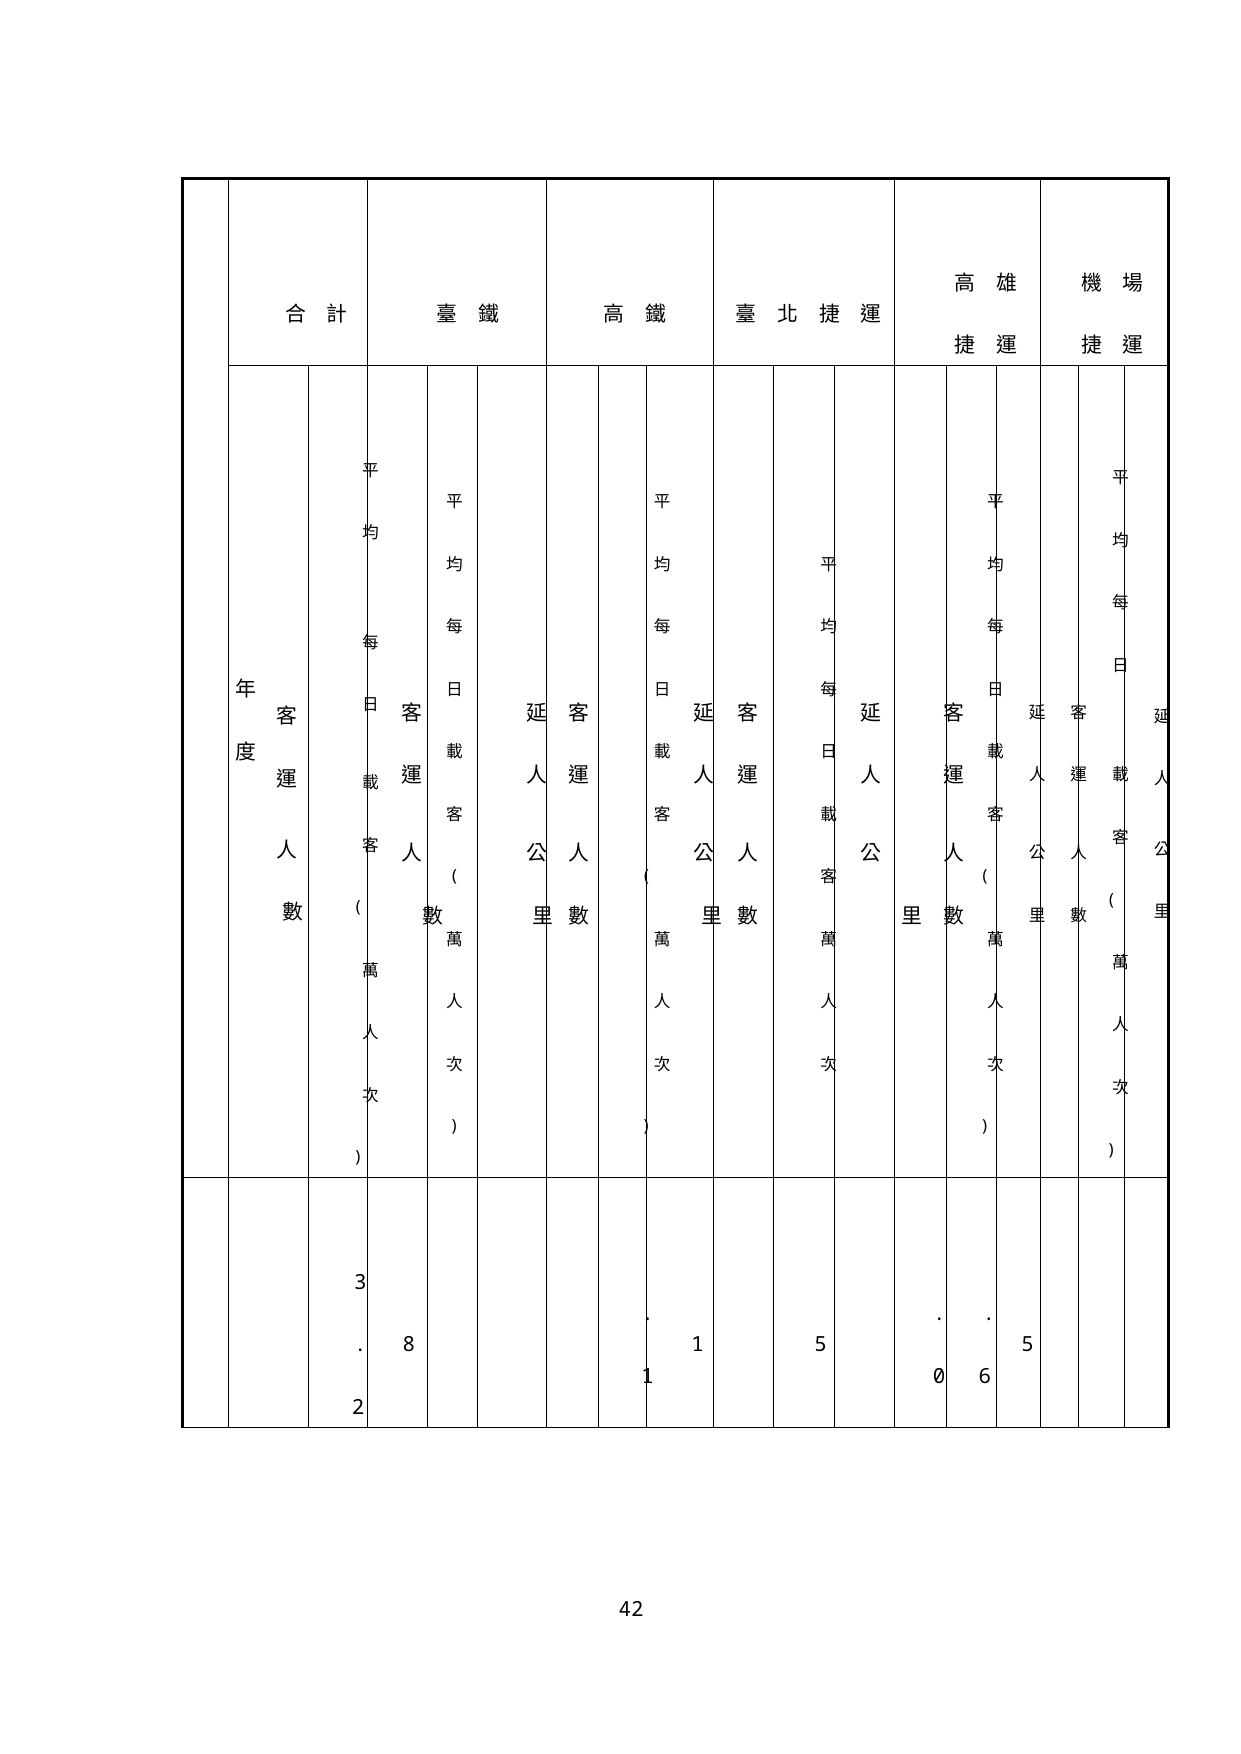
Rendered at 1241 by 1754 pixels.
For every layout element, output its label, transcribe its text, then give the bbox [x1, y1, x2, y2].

table_cell 7,491 [647, 1178, 713, 1427]
table_cell .6 [947, 1178, 996, 1427]
table_cell 客運 人數 [714, 366, 773, 1177]
table_cell 延人 公里 [478, 366, 546, 1177]
table_cell [714, 1178, 773, 1427]
table_cell [547, 1178, 598, 1427]
table_cell 延人 公里 [647, 366, 713, 1177]
table_cell 平均每日載客(萬人次) [947, 366, 996, 1177]
table_header 臺鐵 [368, 180, 546, 365]
table_cell 平均 每日 載客 (萬人 次) [309, 366, 367, 1177]
table_cell 客運 人數 [895, 366, 946, 1177]
table_cell 平均每日載客(萬人次) [599, 366, 646, 1177]
table_cell 平均每日 載客(萬人次) [1079, 366, 1124, 1177]
table_cell [428, 1178, 477, 1427]
table_cell 99 [184, 1178, 228, 1427]
table_cell 客運 人數 [368, 366, 427, 1177]
table_header 臺北捷運 [714, 180, 894, 365]
table_cell 平均每日載客(萬人次) [428, 366, 477, 1177]
table_cell .0 [895, 1178, 946, 1427]
table_cell 5 [997, 1178, 1040, 1427]
table_header 機場捷運 [1041, 180, 1167, 365]
table_cell 延人 公里 [1125, 366, 1167, 1177]
table_header 高雄捷運 [895, 180, 1040, 365]
table_cell [835, 1178, 894, 1427]
table_cell - [1125, 1178, 1167, 1427]
table_cell 客運 人數 [547, 366, 598, 1177]
table_cell 10.1 [599, 1178, 646, 1427]
table_cell 8 [368, 1178, 427, 1427]
table_header 年度 [184, 180, 228, 1177]
table_cell 延人 公里 [835, 366, 894, 1177]
table_header 合計 [229, 180, 367, 365]
table_cell - [1079, 1178, 1124, 1427]
table_cell 3.2 [309, 1178, 367, 1427]
table_cell [478, 1178, 546, 1427]
table_cell 客運 人數 [1041, 366, 1078, 1177]
table_cell 客運 人數 [229, 366, 308, 1177]
table_cell 延人 公里 [997, 366, 1040, 1177]
table_cell - [1041, 1178, 1078, 1427]
table_cell 平均每日載客萬人次 [774, 366, 834, 1177]
table_cell 778.2 [229, 1178, 308, 1427]
table_cell 5 [774, 1178, 834, 1427]
table_header 高鐵 [547, 180, 713, 365]
